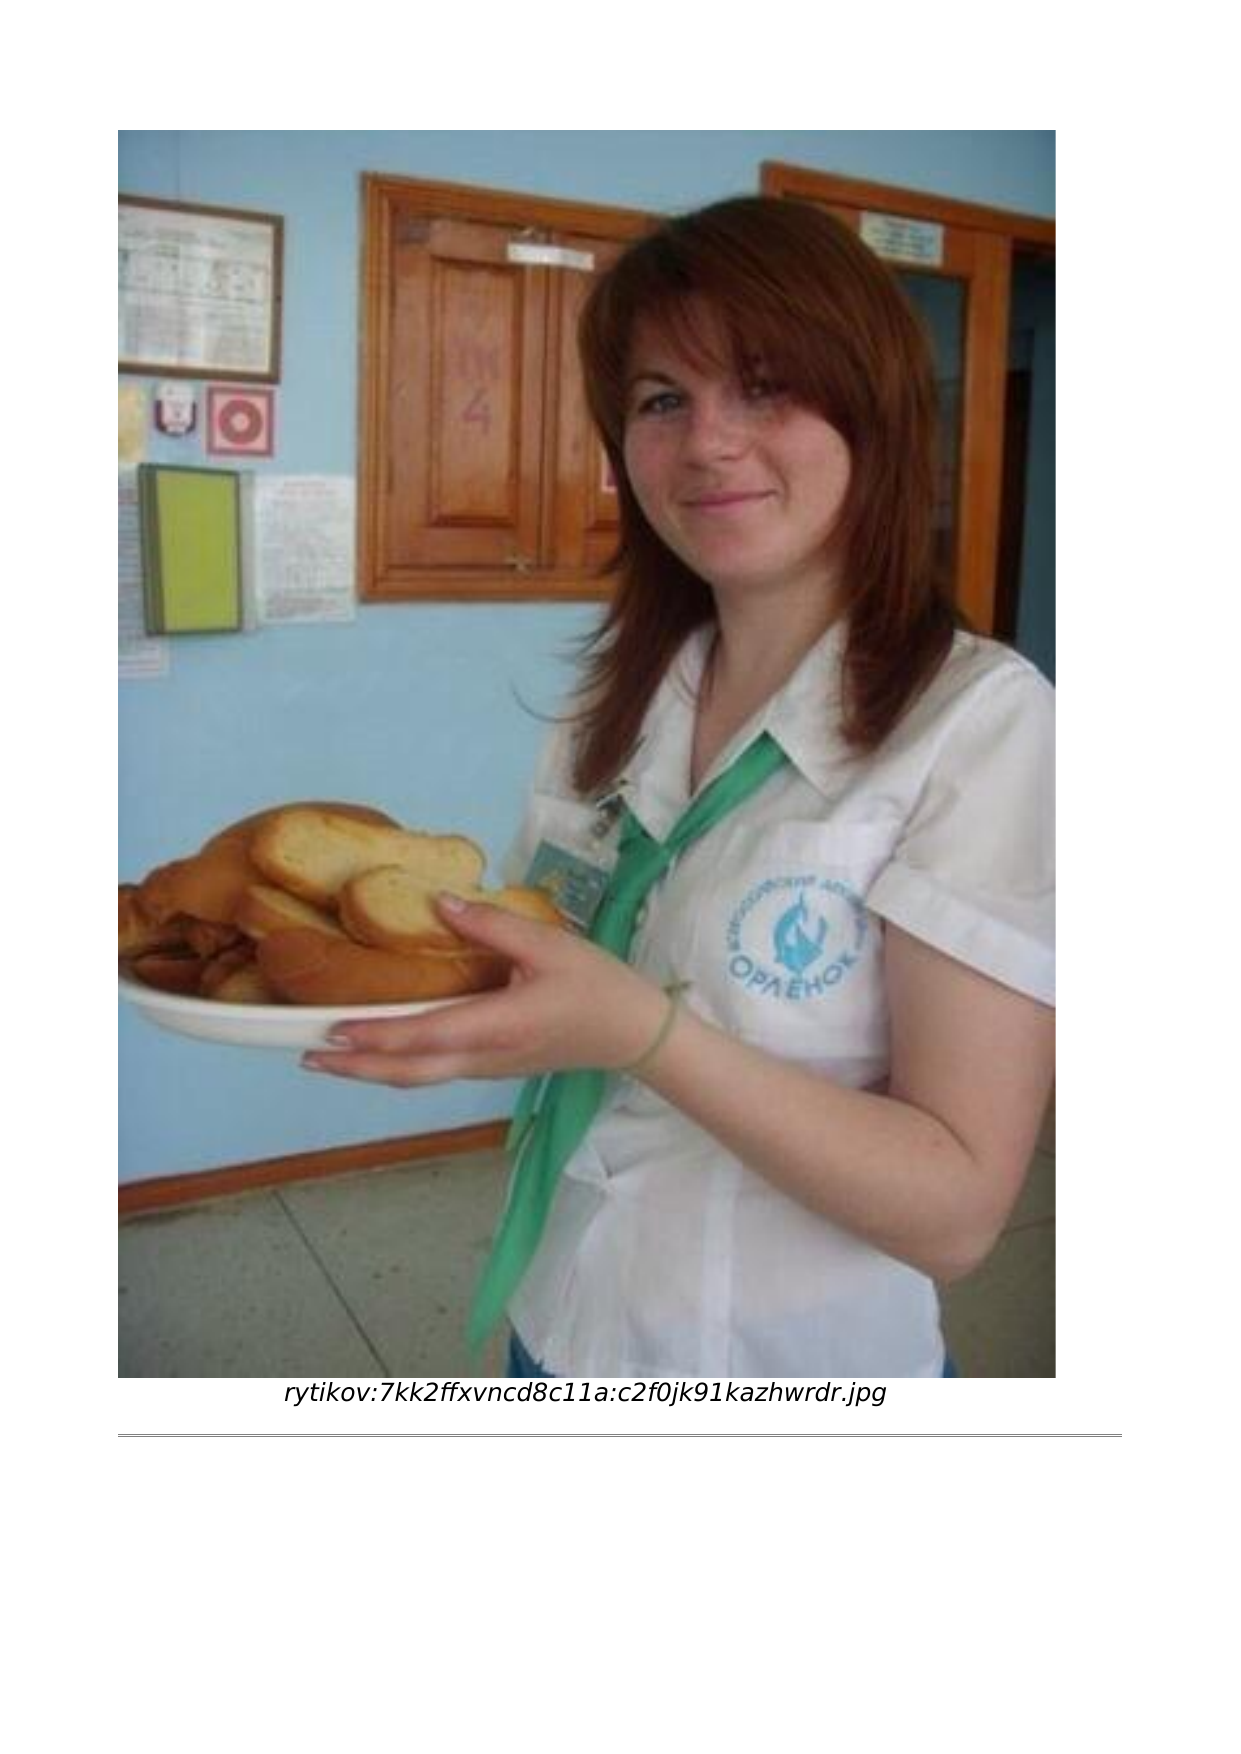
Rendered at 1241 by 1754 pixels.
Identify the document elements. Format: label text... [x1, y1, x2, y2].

text rytikov:7kk2ffxvncd8c11a:c2f0jk91kazhwrdr.jpg [118, 1378, 1056, 1407]
picture [118, 130, 1056, 1378]
